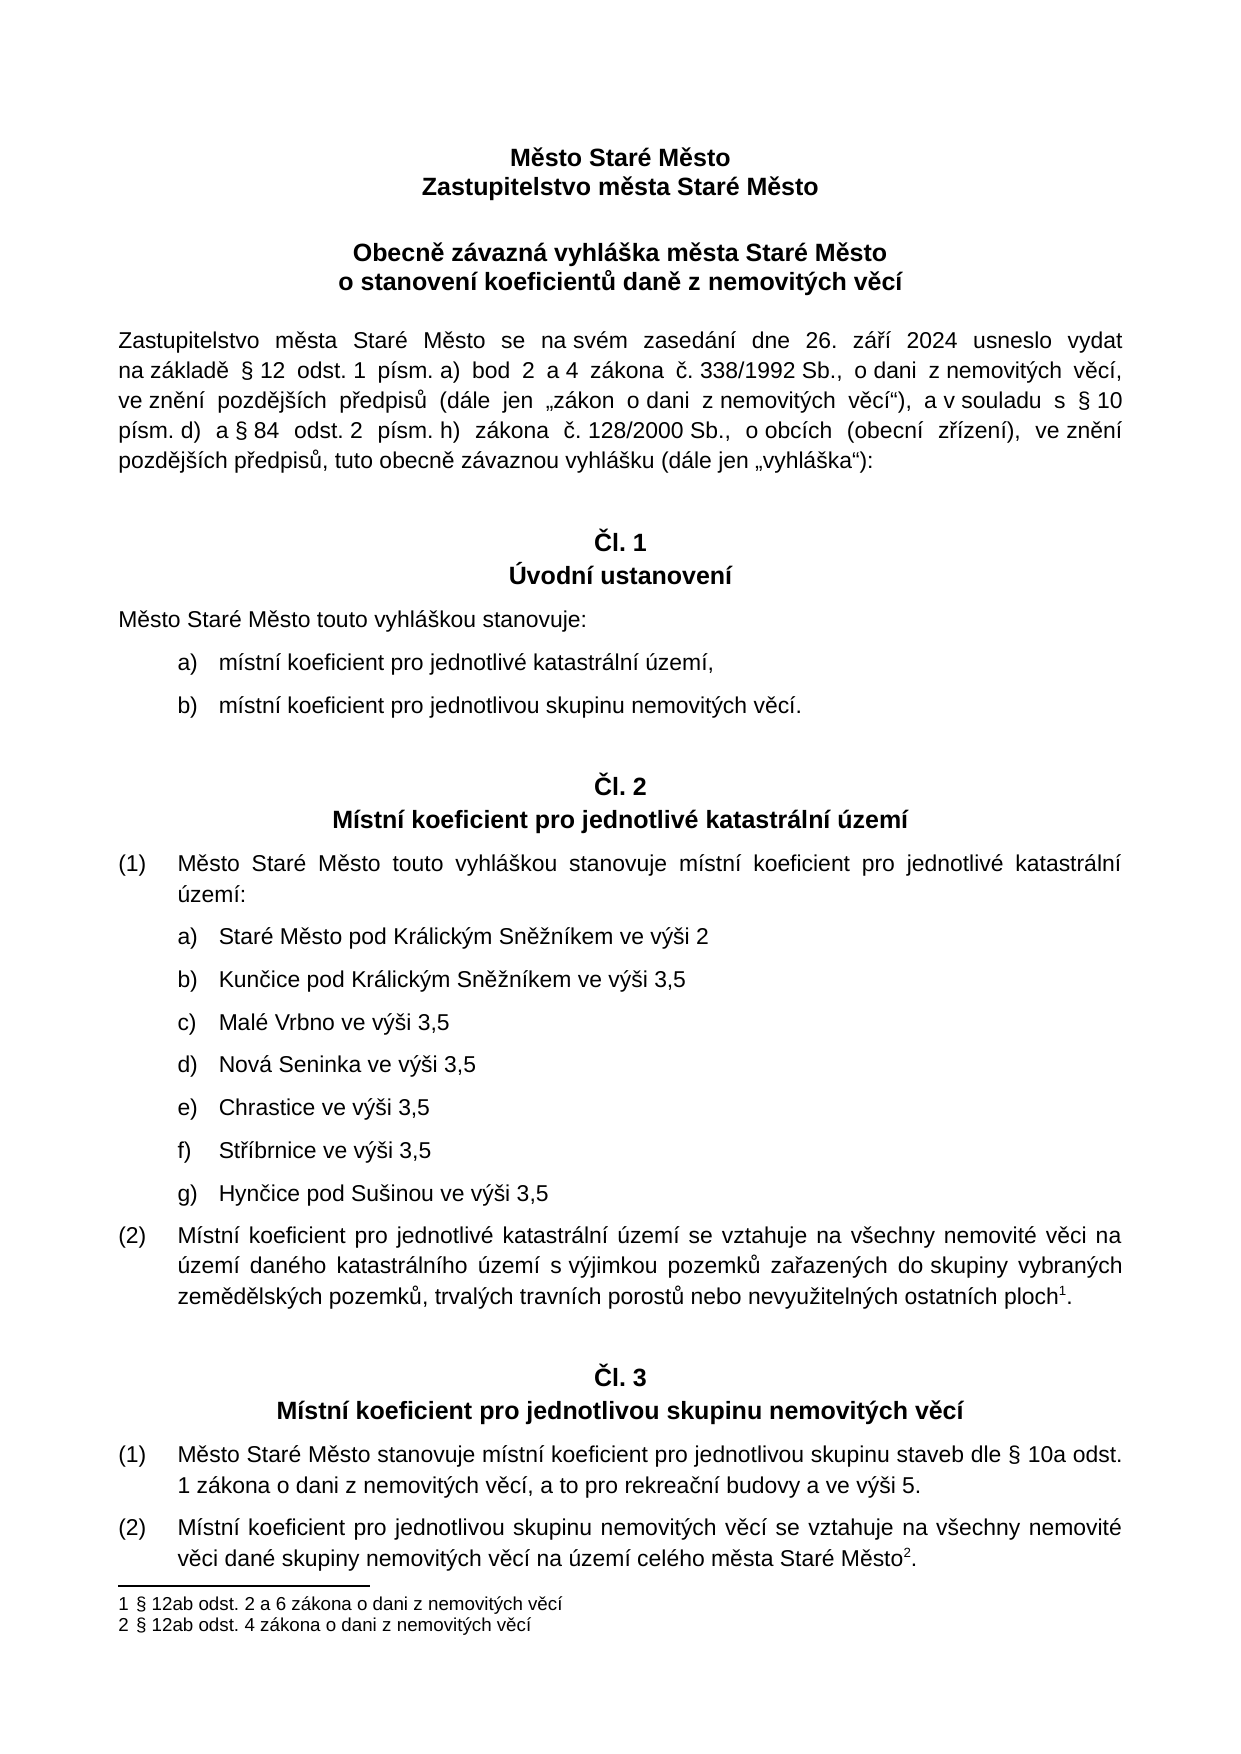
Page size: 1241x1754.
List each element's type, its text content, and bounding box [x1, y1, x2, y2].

list Místní koeficient pro jednotlivé katastrální území se vztahuje na všechny nemovité věci na území daného katastrálního území s výjimkou pozemků zařazených do skupiny vybraných zemědělských pozemků, trvalých travních porostů nebo nevyužitelných ostatních ploch. [118, 1222, 1122, 1309]
list Stříbrnice ve výši 3,5 [177, 1137, 1122, 1163]
list Chrastice ve výši 3,5 [177, 1094, 1122, 1121]
list Nová Seninka ve výši 3,5 [177, 1051, 1122, 1078]
subtitle Obecně závazná vyhláška města Staré Město o stanovení koeficientů daně z nemovitých věcí [118, 238, 1122, 295]
list Staré Město pod Králickým Sněžníkem ve výši 2 [177, 923, 1122, 950]
subtitle Čl. 2 Místní koeficient pro jednotlivé katastrální území [118, 772, 1122, 834]
text Zastupitelstvo města Staré Město se na svém zasedání dne 26. září 2024 usneslo vydat na základě § 12 odst. 1 písm. a) bod 2 a 4 zákona č. 338/1992 Sb., o dani z nemovitých věcí, ve znění pozdějších předpisů (dále jen „zákon o dani z nemovitých věcí“), a v souladu s § 10 písm. d) a § 84 odst. 2 písm. h) zákona č. 128/2000 Sb., o obcích (obecní zřízení), ve znění pozdějších předpisů, tuto obecně závaznou vyhlášku (dále jen „vyhláška“): [118, 327, 1122, 474]
list Místní koeficient pro jednotlivou skupinu nemovitých věcí se vztahuje na všechny nemovité věci dané skupiny nemovitých věcí na území celého města Staré Město. [118, 1514, 1122, 1571]
list místní koeficient pro jednotlivou skupinu nemovitých věcí. [177, 692, 1122, 718]
list Malé Vrbno ve výši 3,5 [177, 1009, 1122, 1035]
title Město Staré Město Zastupitelstvo města Staré Město [118, 143, 1122, 201]
subtitle Čl. 1 Úvodní ustanovení [118, 528, 1122, 589]
list Město Staré Město stanovuje místní koeficient pro jednotlivou skupinu staveb dle § 10a odst. 1 zákona o dani z nemovitých věcí, a to pro rekreační budovy a ve výši 5. [118, 1441, 1122, 1498]
list § 12ab odst. 2 a 6 zákona o dani z nemovitých věcí [118, 1592, 1122, 1614]
text Město Staré Město touto vyhláškou stanovuje: [118, 606, 1122, 633]
list § 12ab odst. 4 zákona o dani z nemovitých věcí [118, 1614, 1122, 1635]
list místní koeficient pro jednotlivé katastrální území, [177, 649, 1122, 675]
list Hynčice pod Sušinou ve výši 3,5 [177, 1179, 1122, 1206]
list Kunčice pod Králickým Sněžníkem ve výši 3,5 [177, 966, 1122, 992]
list Město Staré Město touto vyhláškou stanovuje místní koeficient pro jednotlivé katastrální území: [118, 850, 1122, 907]
subtitle Čl. 3 Místní koeficient pro jednotlivou skupinu nemovitých věcí [118, 1363, 1122, 1425]
